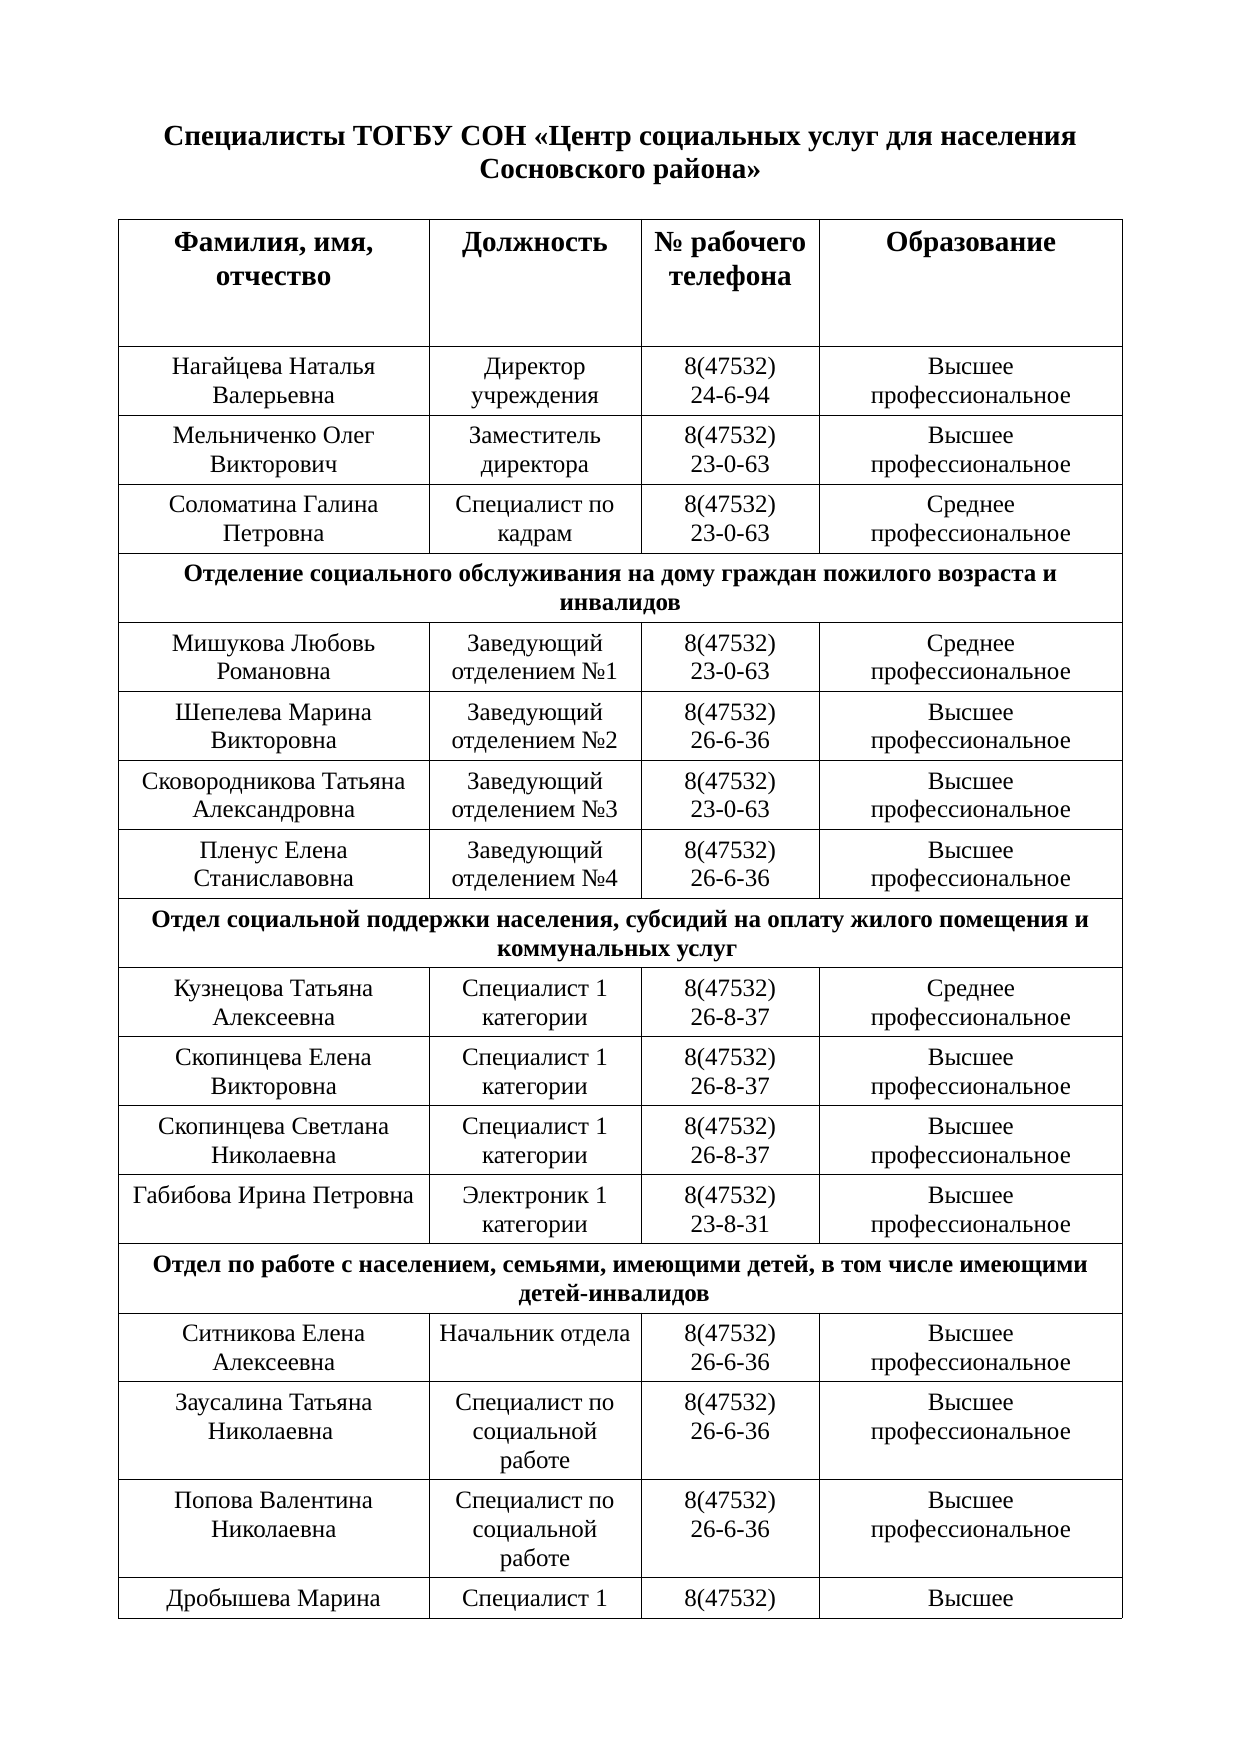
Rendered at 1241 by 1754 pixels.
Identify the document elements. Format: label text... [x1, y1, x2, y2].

text Специалисты ТОГБУ СОН «Центр социальных услуг для населения Сосновского района» [118, 118, 1122, 185]
table_cell Среднее профессиональное [820, 968, 1122, 1036]
table_cell Среднее профессиональное [820, 485, 1122, 553]
table_cell 8(47532) 26-6-36 [642, 1480, 819, 1577]
table_header № рабочего телефона [642, 220, 819, 346]
table_cell Заведующий отделением №4 [430, 830, 641, 898]
table_cell 8(47532) 23-0-63 [642, 761, 819, 829]
table_cell Отдел социальной поддержки населения, субсидий на оплату жилого помещения и коммунальных услуг [119, 899, 1122, 967]
table_cell 8(47532) 26-6-36 [642, 1382, 819, 1479]
table_cell 8(47532) 23-0-63 [642, 416, 819, 484]
table_cell Специалист 1 категории [430, 968, 641, 1036]
table_cell Высшее профессиональное [820, 1382, 1122, 1479]
table_cell Специалист 1 категории [430, 1037, 641, 1105]
table_header Фамилия, имя, отчество [119, 220, 429, 346]
table_cell 8(47532) 26-6-36 [642, 692, 819, 760]
table_cell Габибова Ирина Петровна [119, 1175, 429, 1243]
table_cell Ситникова Елена Алексеевна [119, 1314, 429, 1381]
table_cell Соломатина Галина Петровна [119, 485, 429, 553]
table_cell 8(47532) 26-8-37 [642, 1106, 819, 1174]
table_cell Высшее профессиональное [820, 1480, 1122, 1577]
table_cell Мишукова Любовь Романовна [119, 623, 429, 691]
table_cell Дробышева Марина [119, 1578, 429, 1617]
table_cell Отдел по работе с населением, семьями, имеющими детей, в том числе имеющими детей-инвалидов [119, 1244, 1122, 1312]
table_cell Попова Валентина Николаевна [119, 1480, 429, 1577]
table_cell Начальник отдела [430, 1314, 641, 1381]
table_cell 8(47532) 26-6-36 [642, 830, 819, 898]
table_cell Отделение социального обслуживания на дому граждан пожилого возраста и инвалидов [119, 554, 1122, 622]
table_cell Мельниченко Олег Викторович [119, 416, 429, 484]
table_cell Скопинцева Светлана Николаевна [119, 1106, 429, 1174]
table_cell 8(47532) 23-8-31 [642, 1175, 819, 1243]
table_cell Заусалина Татьяна Николаевна [119, 1382, 429, 1479]
table_cell Специалист 1 [430, 1578, 641, 1617]
table_cell 8(47532) 23-0-63 [642, 623, 819, 691]
table_cell Пленус Елена Станиславовна [119, 830, 429, 898]
table_cell Специалист по социальной работе [430, 1480, 641, 1577]
table_cell 8(47532) 23-0-63 [642, 485, 819, 553]
table_cell Высшее профессиональное [820, 347, 1122, 414]
table_cell Высшее профессиональное [820, 830, 1122, 898]
table_cell Нагайцева Наталья Валерьевна [119, 347, 429, 414]
table_cell Заведующий отделением №3 [430, 761, 641, 829]
table_cell Заведующий отделением №1 [430, 623, 641, 691]
table_cell Высшее [820, 1578, 1122, 1617]
table_cell Скопинцева Елена Викторовна [119, 1037, 429, 1105]
table_header Должность [430, 220, 641, 346]
table_cell Высшее профессиональное [820, 761, 1122, 829]
table_cell 8(47532) 26-8-37 [642, 968, 819, 1036]
table_cell Специалист 1 категории [430, 1106, 641, 1174]
table_cell Высшее профессиональное [820, 416, 1122, 484]
table_cell Заведующий отделением №2 [430, 692, 641, 760]
table_cell Высшее профессиональное [820, 1037, 1122, 1105]
table_cell Заместитель директора [430, 416, 641, 484]
table_cell Высшее профессиональное [820, 692, 1122, 760]
table_cell Специалист по кадрам [430, 485, 641, 553]
table_cell Высшее профессиональное [820, 1175, 1122, 1243]
table_cell Высшее профессиональное [820, 1314, 1122, 1381]
table_header Образование [820, 220, 1122, 346]
table_cell 8(47532) 26-8-37 [642, 1037, 819, 1105]
table_cell Высшее профессиональное [820, 1106, 1122, 1174]
table_cell 8(47532) 26-6-36 [642, 1314, 819, 1381]
table_cell Среднее профессиональное [820, 623, 1122, 691]
table_cell Электроник 1 категории [430, 1175, 641, 1243]
table_cell Сковородникова Татьяна Александровна [119, 761, 429, 829]
table_cell Директор учреждения [430, 347, 641, 414]
table_cell 8(47532) 24-6-94 [642, 347, 819, 414]
table_cell Кузнецова Татьяна Алексеевна [119, 968, 429, 1036]
table_cell Специалист по социальной работе [430, 1382, 641, 1479]
table_cell 8(47532) [642, 1578, 819, 1617]
table_cell Шепелева Марина Викторовна [119, 692, 429, 760]
